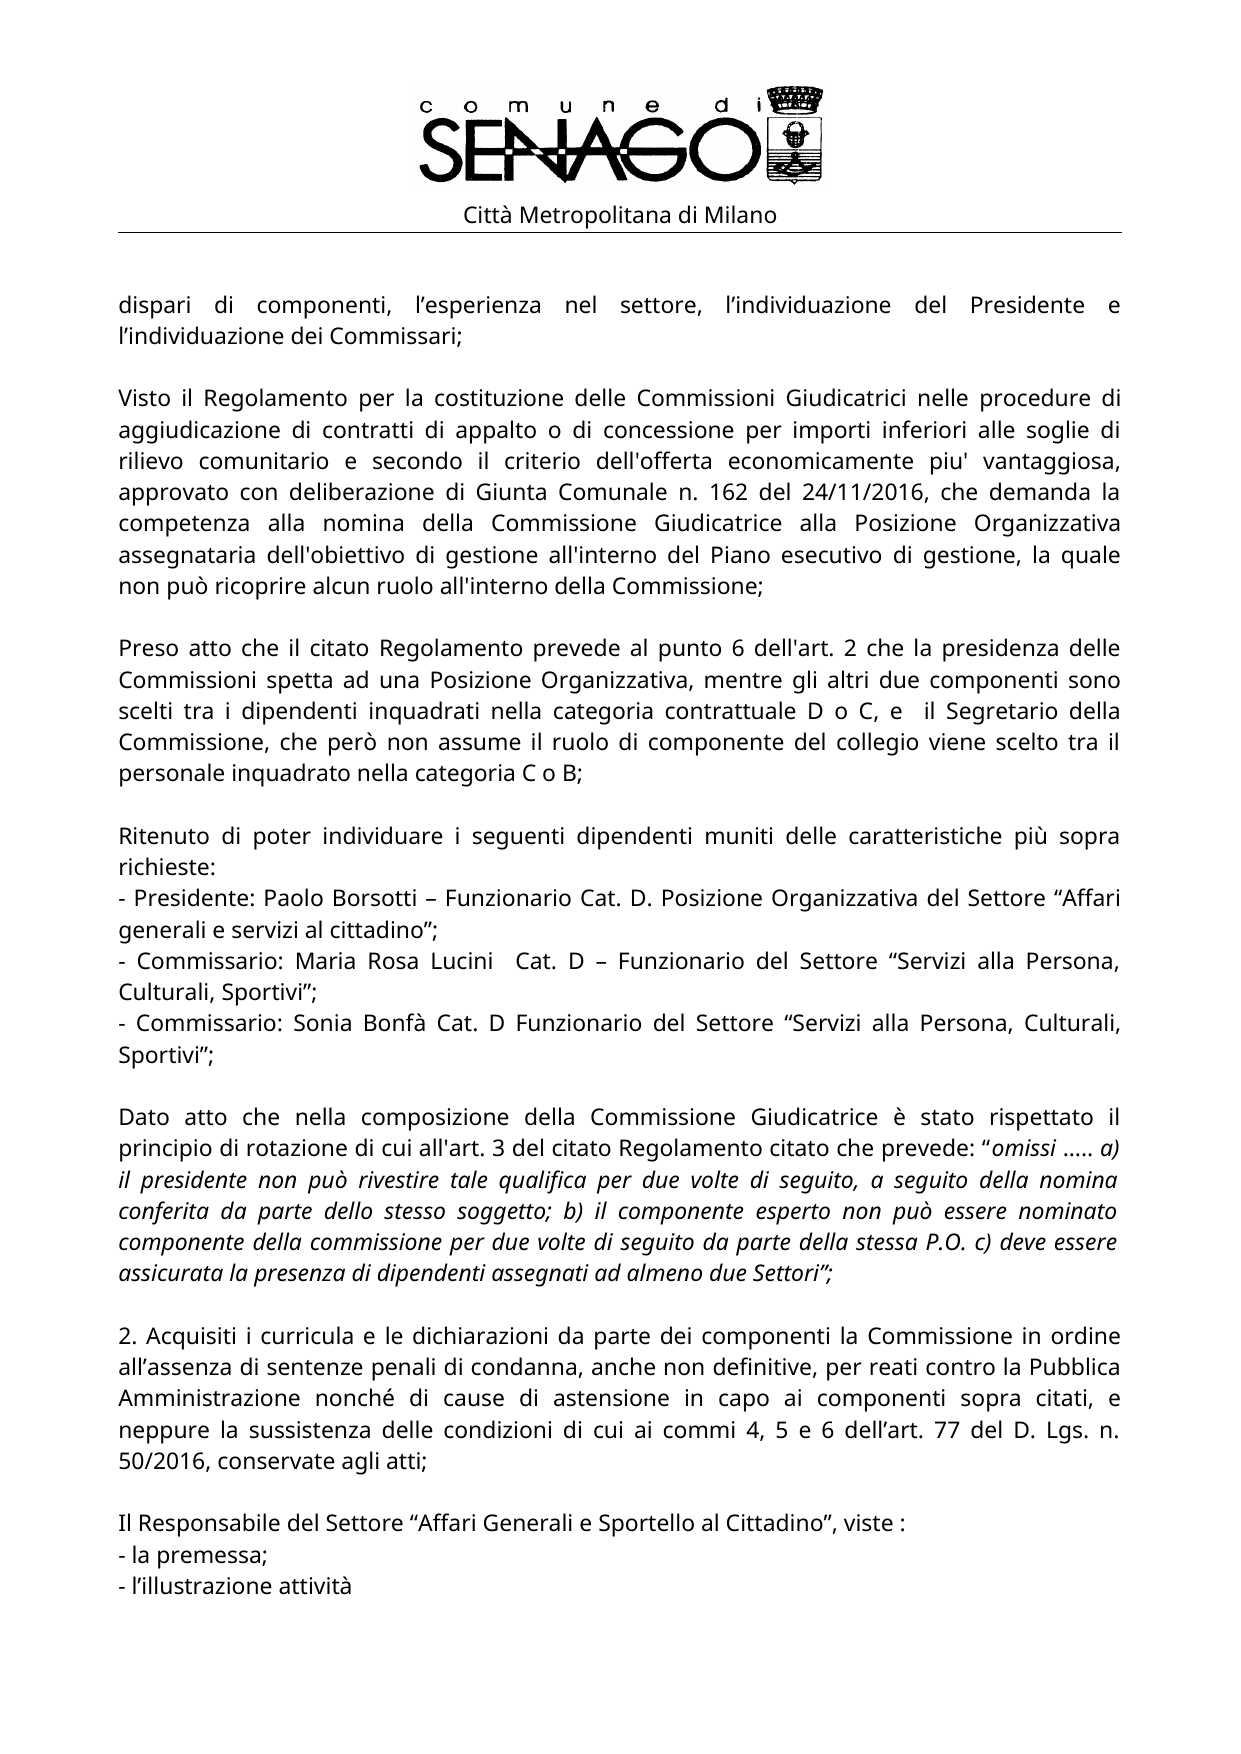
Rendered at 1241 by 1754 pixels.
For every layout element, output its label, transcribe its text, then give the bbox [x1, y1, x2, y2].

text dispari di componenti, l’esperienza nel settore, l’individuazione del Presidente e l’individuazione dei Commissari; [118, 289, 1122, 351]
picture [411, 84, 830, 190]
text - la premessa; [118, 1539, 1122, 1570]
text - l’illustrazione attività [118, 1570, 1122, 1601]
text - Commissario: Maria Rosa Lucini Cat. D – Funzionario del Settore “Servizi alla Persona, Culturali, Sportivi”; [118, 945, 1122, 1007]
text - Presidente: Paolo Borsotti – Funzionario Cat. D. Posizione Organizzativa del Settore “Affari generali e servizi al cittadino”; [118, 882, 1122, 945]
text Ritenuto di poter individuare i seguenti dipendenti muniti delle caratteristiche più sopra richieste: [118, 820, 1122, 882]
text Visto il Regolamento per la costituzione delle Commissioni Giudicatrici nelle procedure di aggiudicazione di contratti di appalto o di concessione per importi inferiori alle soglie di rilievo comunitario e secondo il criterio dell'offerta economicamente piu' vantaggiosa, approvato con deliberazione di Giunta Comunale n. 162 del 24/11/2016, che demanda la competenza alla nomina della Commissione Giudicatrice alla Posizione Organizzativa assegnataria dell'obiettivo di gestione all'interno del Piano esecutivo di gestione, la quale non può ricoprire alcun ruolo all'interno della Commissione; [118, 382, 1122, 601]
text - Commissario: Sonia Bonfà Cat. D Funzionario del Settore “Servizi alla Persona, Culturali, Sportivi”; [118, 1007, 1122, 1070]
text 2. Acquisiti i curricula e le dichiarazioni da parte dei componenti la Commissione in ordine all’assenza di sentenze penali di condanna, anche non definitive, per reati contro la Pubblica Amministrazione nonché di cause di astensione in capo ai componenti sopra citati, e neppure la sussistenza delle condizioni di cui ai commi 4, 5 e 6 dell’art. 77 del D. Lgs. n. 50/2016, conservate agli atti; [118, 1320, 1122, 1476]
text Preso atto che il citato Regolamento prevede al punto 6 dell'art. 2 che la presidenza delle Commissioni spetta ad una Posizione Organizzativa, mentre gli altri due componenti sono scelti tra i dipendenti inquadrati nella categoria contrattuale D o C, e il Segretario della Commissione, che però non assume il ruolo di componente del collegio viene scelto tra il personale inquadrato nella categoria C o B; [118, 632, 1122, 789]
text Il Responsabile del Settore “Affari Generali e Sportello al Cittadino”, viste : [118, 1507, 1122, 1539]
text Dato atto che nella composizione della Commissione Giudicatrice è stato rispettato il principio di rotazione di cui all'art. 3 del citato Regolamento citato che prevede: “omissi ….. a) il presidente non può rivestire tale qualifica per due volte di seguito, a seguito della nomina conferita da parte dello stesso soggetto; b) il componente esperto non può essere nominato componente della commissione per due volte di seguito da parte della stessa P.O. c) deve essere assicurata la presenza di dipendenti assegnati ad almeno due Settori”; [118, 1101, 1122, 1289]
